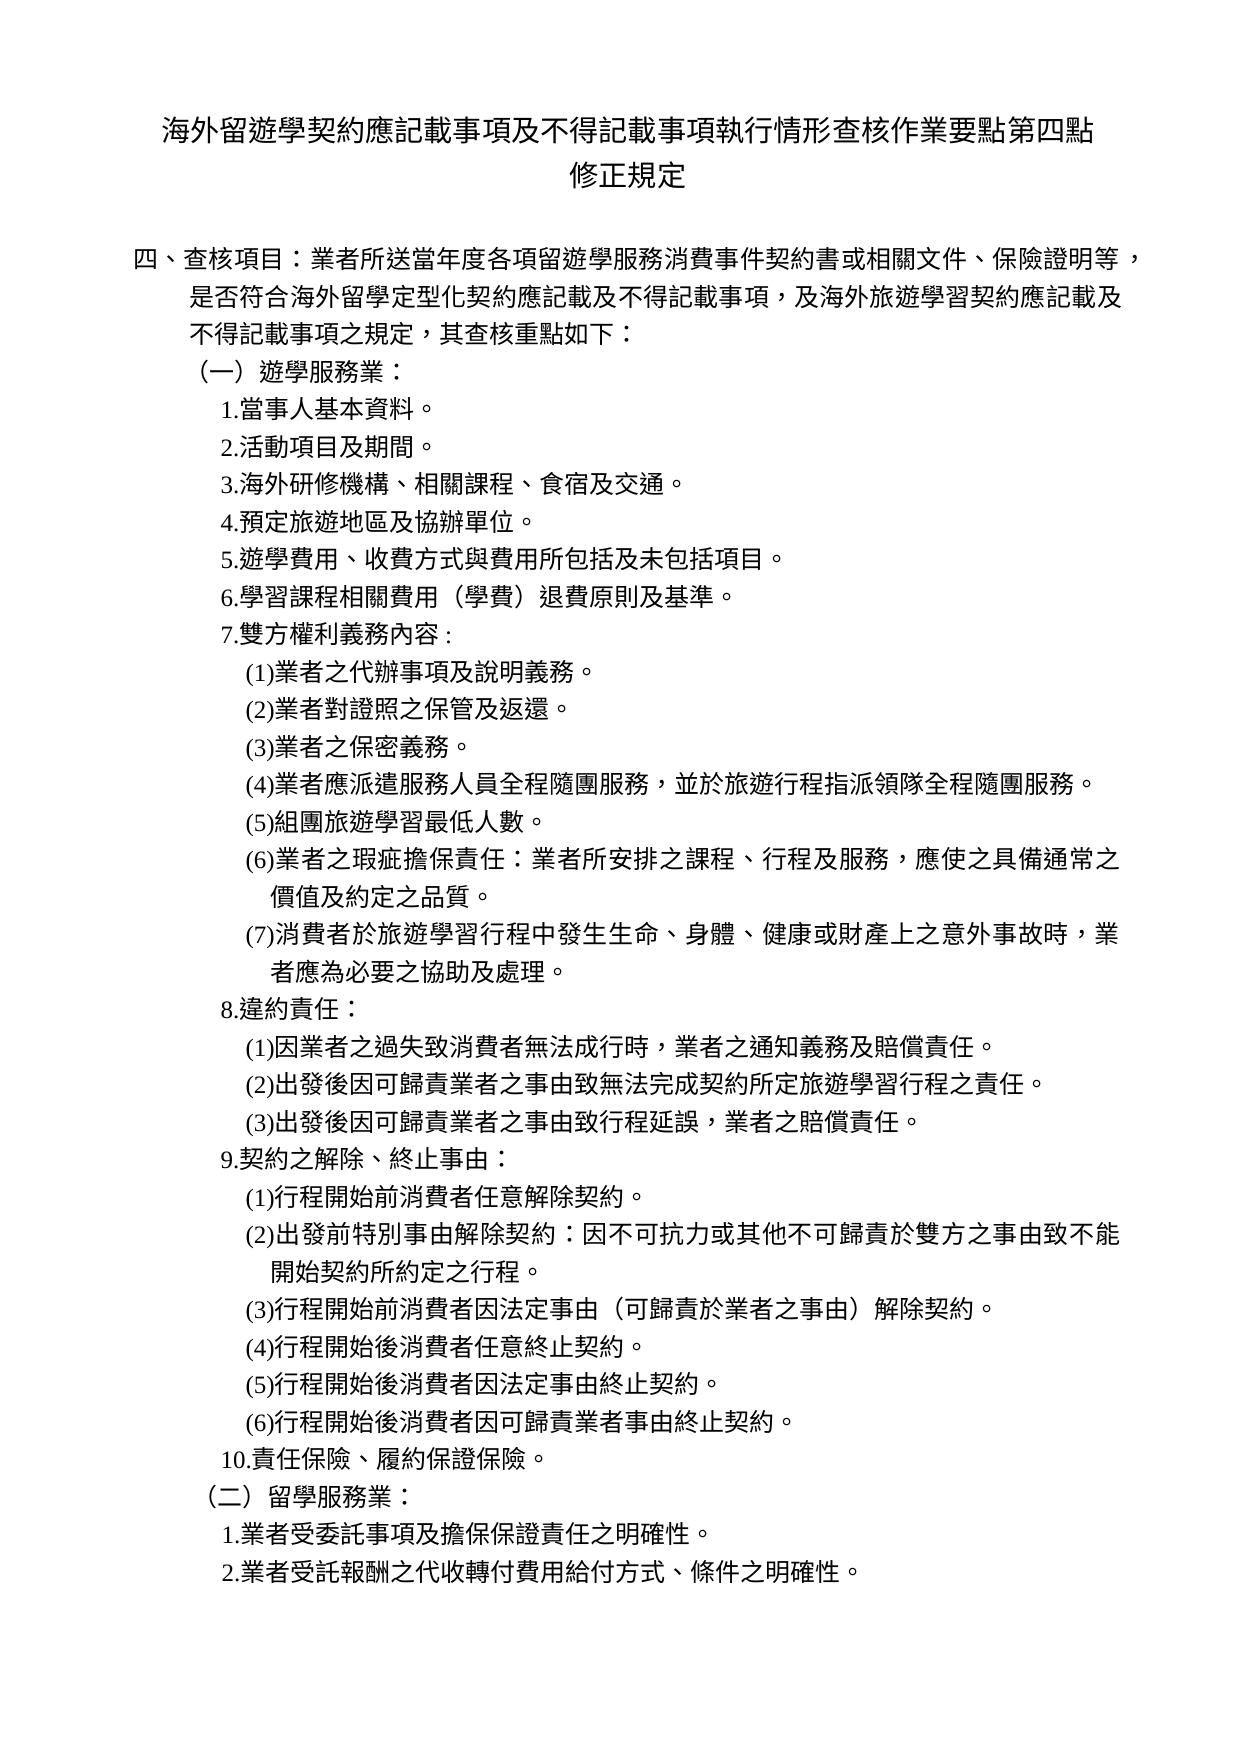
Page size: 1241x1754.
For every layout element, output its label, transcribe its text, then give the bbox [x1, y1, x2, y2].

text (7)消費者於旅遊學習行程中發生生命、身體、健康或財產上之意外事故時，業者應為必要之協助及處理。 [245, 908, 1122, 983]
text (3)業者之保密義務。 [245, 720, 1122, 758]
text (1)行程開始前消費者任意解除契約。 [245, 1170, 1122, 1208]
text (6)業者之瑕疵擔保責任：業者所安排之課程、行程及服務，應使之具備通常之價值及約定之品質。 [245, 833, 1122, 908]
text 1.當事人基本資料。 2.活動項目及期間。 3.海外研修機構、相關課程、食宿及交通。 4.預定旅遊地區及協辦單位。 5.遊學費用、收費方式與費用所包括及未包括項目。 6.學習課程相關費用（學費）退費原則及基準。 7.雙方權利義務內容 : [220, 383, 1122, 645]
text (4)業者應派遣服務人員全程隨團服務，並於旅遊行程指派領隊全程隨團服務。 [245, 758, 1122, 795]
text (4)行程開始後消費者任意終止契約。 [245, 1320, 1122, 1358]
text (3)出發後因可歸責業者之事由致行程延誤，業者之賠償責任。 [245, 1095, 1122, 1133]
text (5)行程開始後消費者因法定事由終止契約。 [245, 1358, 1122, 1395]
text (1)業者之代辦事項及說明義務。 [245, 645, 1122, 683]
text 8.違約責任： [220, 983, 1122, 1020]
text 海外留遊學契約應記載事項及不得記載事項執行情形查核作業要點第四點 修正規定 [133, 104, 1122, 195]
text (1)因業者之過失致消費者無法成行時，業者之通知義務及賠償責任。 [245, 1020, 1122, 1058]
text (2)業者對證照之保管及返還。 [245, 683, 1122, 720]
text （二）留學服務業： 1.業者受委託事項及擔保保證責任之明確性。 2.業者受託報酬之代收轉付費用給付方式、條件之明確性。 [192, 1470, 1122, 1583]
text (3)行程開始前消費者因法定事由（可歸責於業者之事由）解除契約。 [245, 1283, 1122, 1320]
text 10.責任保險、履約保證保險。 [220, 1433, 1122, 1470]
text 四、查核項目：業者所送當年度各項留遊學服務消費事件契約書或相關文件、保險證明等，是否符合海外留學定型化契約應記載及不得記載事項，及海外旅遊學習契約應記載及不得記載事項之規定，其查核重點如下： [133, 233, 1122, 345]
text （一）遊學服務業： [184, 345, 1122, 383]
text (6)行程開始後消費者因可歸責業者事由終止契約。 [245, 1395, 1122, 1433]
text (5)組團旅遊學習最低人數。 [245, 795, 1122, 833]
text (2)出發後因可歸責業者之事由致無法完成契約所定旅遊學習行程之責任。 [245, 1058, 1122, 1095]
text (2)出發前特別事由解除契約：因不可抗力或其他不可歸責於雙方之事由致不能開始契約所約定之行程。 [245, 1208, 1122, 1283]
text 9.契約之解除、終止事由： [220, 1133, 1122, 1170]
